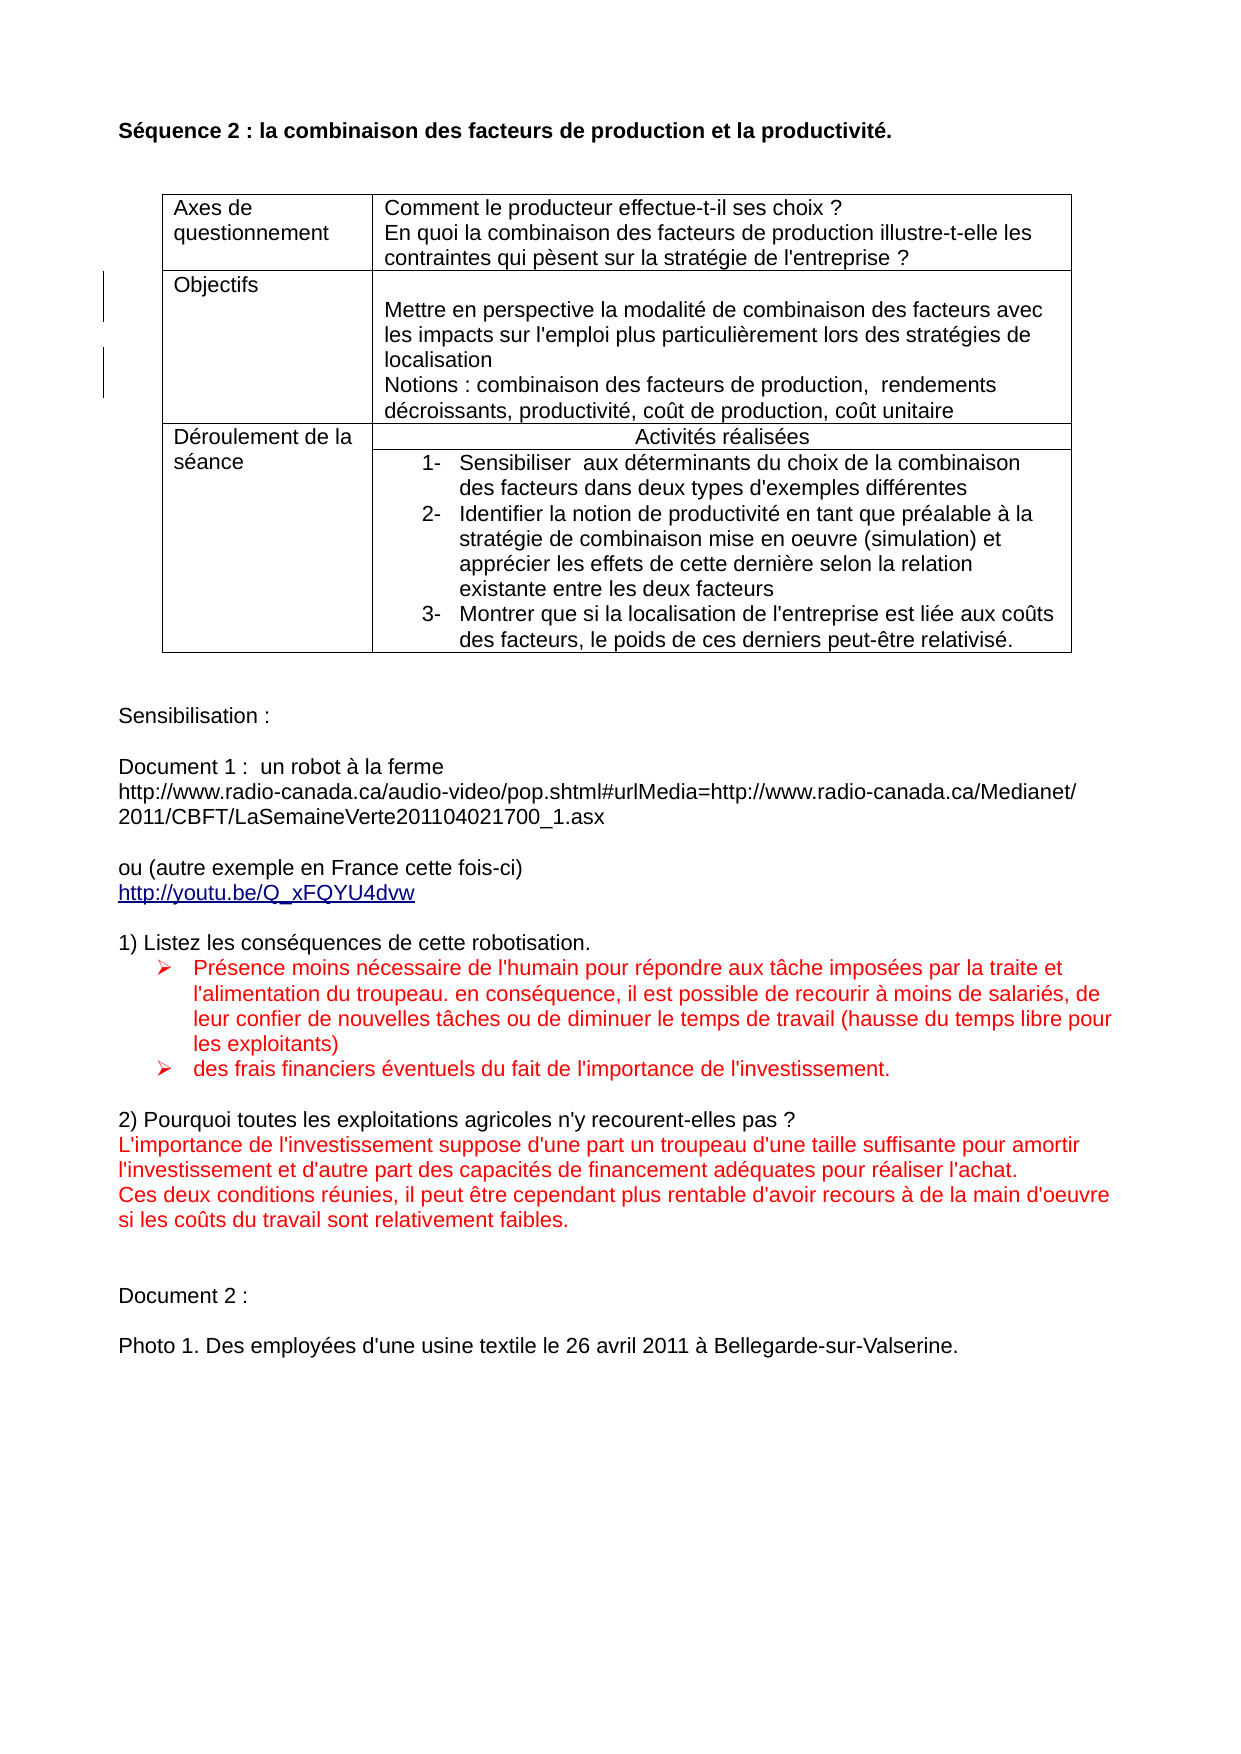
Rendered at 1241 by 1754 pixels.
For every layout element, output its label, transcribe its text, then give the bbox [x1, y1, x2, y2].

text Séquence 2 : la combinaison des facteurs de production et la productivité. [118, 118, 1122, 143]
text 2) Pourquoi toutes les exploitations agricoles n'y recourent-elles pas ? [118, 1106, 1122, 1132]
list des frais financiers éventuels du fait de l'importance de l'investissement. [156, 1056, 1122, 1081]
table_cell Mettre en perspective la modalité de combinaison des facteurs avec les impacts sur l'emploi plus particulièrement lors des stratégies de localisation Notions : combinaison des facteurs de production, rendements décroissants, productivité, coût de production, coût unitaire [373, 271, 1071, 423]
table_header Axes de questionnement [163, 195, 372, 270]
text http://youtu.be/Q_xFQYU4dvw [118, 879, 1122, 905]
text Photo 1. Des employées d'une usine textile le 26 avril 2011 à Bellegarde-sur-Valserine. [118, 1333, 1122, 1358]
text http://www.radio-canada.ca/audio-video/pop.shtml#urlMedia=http://www.radio-canada.ca/Medianet/2011/CBFT/LaSemaineVerte201104021700_1.asx [118, 779, 1122, 829]
text Ces deux conditions réunies, il peut être cependant plus rentable d'avoir recours à de la main d'oeuvre si les coûts du travail sont relativement faibles. [118, 1182, 1122, 1232]
text Document 1 : un robot à la ferme [118, 753, 1122, 779]
text Document 2 : [118, 1283, 1122, 1308]
table_header Comment le producteur effectue-t-il ses choix ? En quoi la combinaison des facteurs de production illustre-t-elle les contraintes qui pèsent sur la stratégie de l'entreprise ? [373, 195, 1071, 270]
text 1) Listez les conséquences de cette robotisation. [118, 930, 1122, 955]
text Sensibilisation : [118, 703, 1122, 728]
text L'importance de l'investissement suppose d'une part un troupeau d'une taille suffisante pour amortir l'investissement et d'autre part des capacités de financement adéquates pour réaliser l'achat. [118, 1132, 1122, 1182]
table_cell Activités réalisées [373, 424, 1071, 449]
list Présence moins nécessaire de l'humain pour répondre aux tâche imposées par la traite et l'alimentation du troupeau. en conséquence, il est possible de recourir à moins de salariés, de leur confier de nouvelles tâches ou de diminuer le temps de travail (hausse du temps libre pour les exploitants) [156, 955, 1122, 1056]
table_cell Sensibiliser aux déterminants du choix de la combinaison des facteurs dans deux types d'exemples différentes Identifier la notion de productivité en tant que préalable à la stratégie de combinaison mise en oeuvre (simulation) et apprécier les effets de cette dernière selon la relation existante entre les deux facteurs Montrer que si la localisation de l'entreprise est liée aux coûts des facteurs, le poids de ces derniers peut-être relativisé. [373, 450, 1071, 652]
text ou (autre exemple en France cette fois-ci) [118, 854, 1122, 879]
table_cell Déroulement de la séance [163, 424, 372, 652]
table_cell Objectifs [163, 271, 372, 423]
